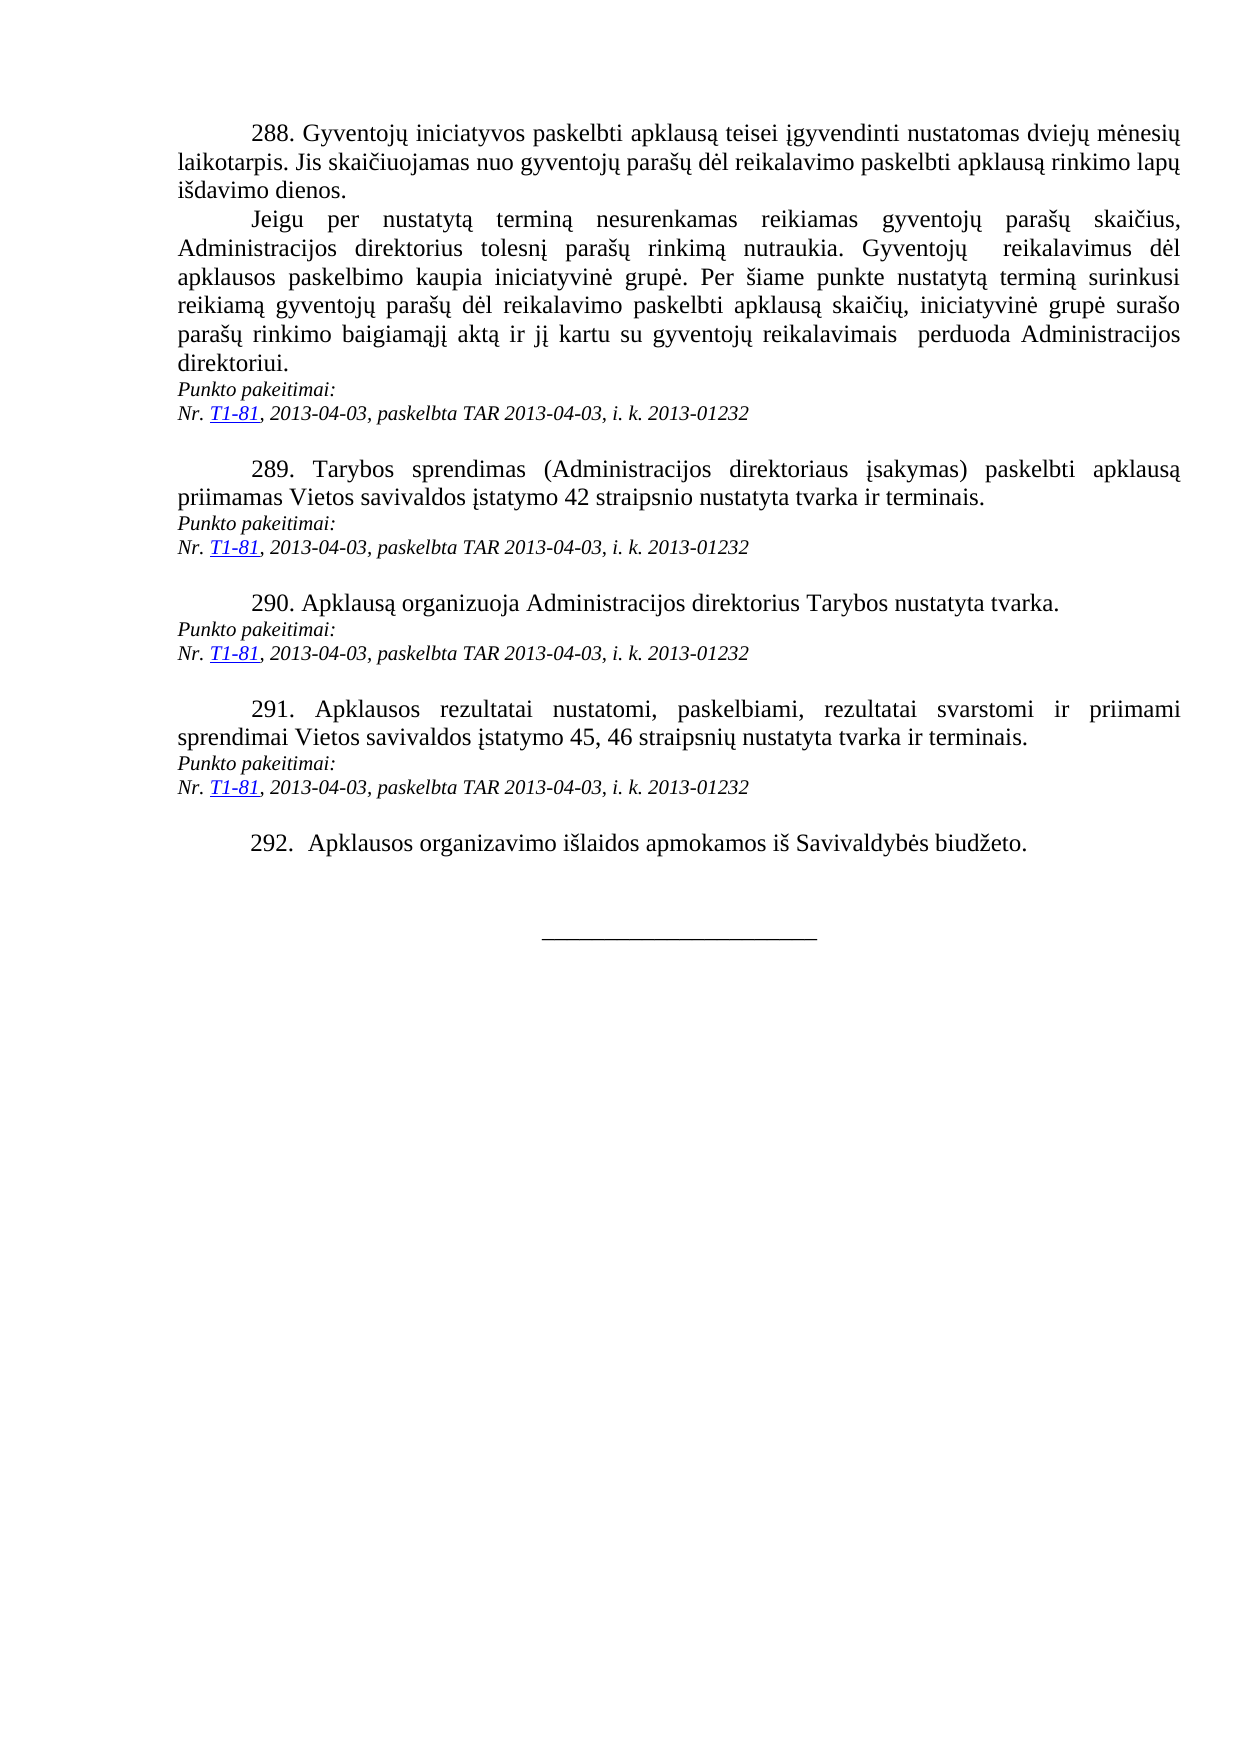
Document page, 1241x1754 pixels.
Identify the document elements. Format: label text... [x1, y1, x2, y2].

text Punkto pakeitimai: [177, 617, 1181, 641]
text Nr. T1-81, 2013-04-03, paskelbta TAR 2013-04-03, i. k. 2013-01232 [177, 641, 1181, 665]
text Punkto pakeitimai: [177, 377, 1181, 401]
text Punkto pakeitimai: [177, 751, 1181, 775]
text Jeigu per nustatytą terminą nesurenkamas reikiamas gyventojų parašų skaičius, Administracijos direktorius tolesnį parašų rinkimą nutraukia. Gyventojų reikalavimus dėl apklausos paskelbimo kaupia iniciatyvinė grupė. Per šiame punkte nustatytą terminą surinkusi reikiamą gyventojų parašų dėl reikalavimo paskelbti apklausą skaičių, iniciatyvinė grupė surašo parašų rinkimo baigiamąjį aktą ir jį kartu su gyventojų reikalavimais perduoda Administracijos direktoriui. [177, 204, 1181, 377]
text 290. Apklausą organizuoja Administracijos direktorius Tarybos nustatyta tvarka. [177, 588, 1181, 617]
text Nr. T1-81, 2013-04-03, paskelbta TAR 2013-04-03, i. k. 2013-01232 [177, 775, 1181, 799]
text Nr. T1-81, 2013-04-03, paskelbta TAR 2013-04-03, i. k. 2013-01232 [177, 401, 1181, 425]
text 288. Gyventojų iniciatyvos paskelbti apklausą teisei įgyvendinti nustatomas dviejų mėnesių laikotarpis. Jis skaičiuojamas nuo gyventojų parašų dėl reikalavimo paskelbti apklausą rinkimo lapų išdavimo dienos. [177, 118, 1181, 204]
text 292. Apklausos organizavimo išlaidos apmokamos iš Savivaldybės biudžeto. [177, 828, 1181, 857]
text Punkto pakeitimai: [177, 511, 1181, 535]
text Nr. T1-81, 2013-04-03, paskelbta TAR 2013-04-03, i. k. 2013-01232 [177, 535, 1181, 559]
text 291. Apklausos rezultatai nustatomi, paskelbiami, rezultatai svarstomi ir priimami sprendimai Vietos savivaldos įstatymo 45, 46 straipsnių nustatyta tvarka ir terminais. [177, 694, 1181, 751]
text ______________________ [177, 914, 1181, 943]
text 289. Tarybos sprendimas (Administracijos direktoriaus įsakymas) paskelbti apklausą priimamas Vietos savivaldos įstatymo 42 straipsnio nustatyta tvarka ir terminais. [177, 454, 1181, 511]
